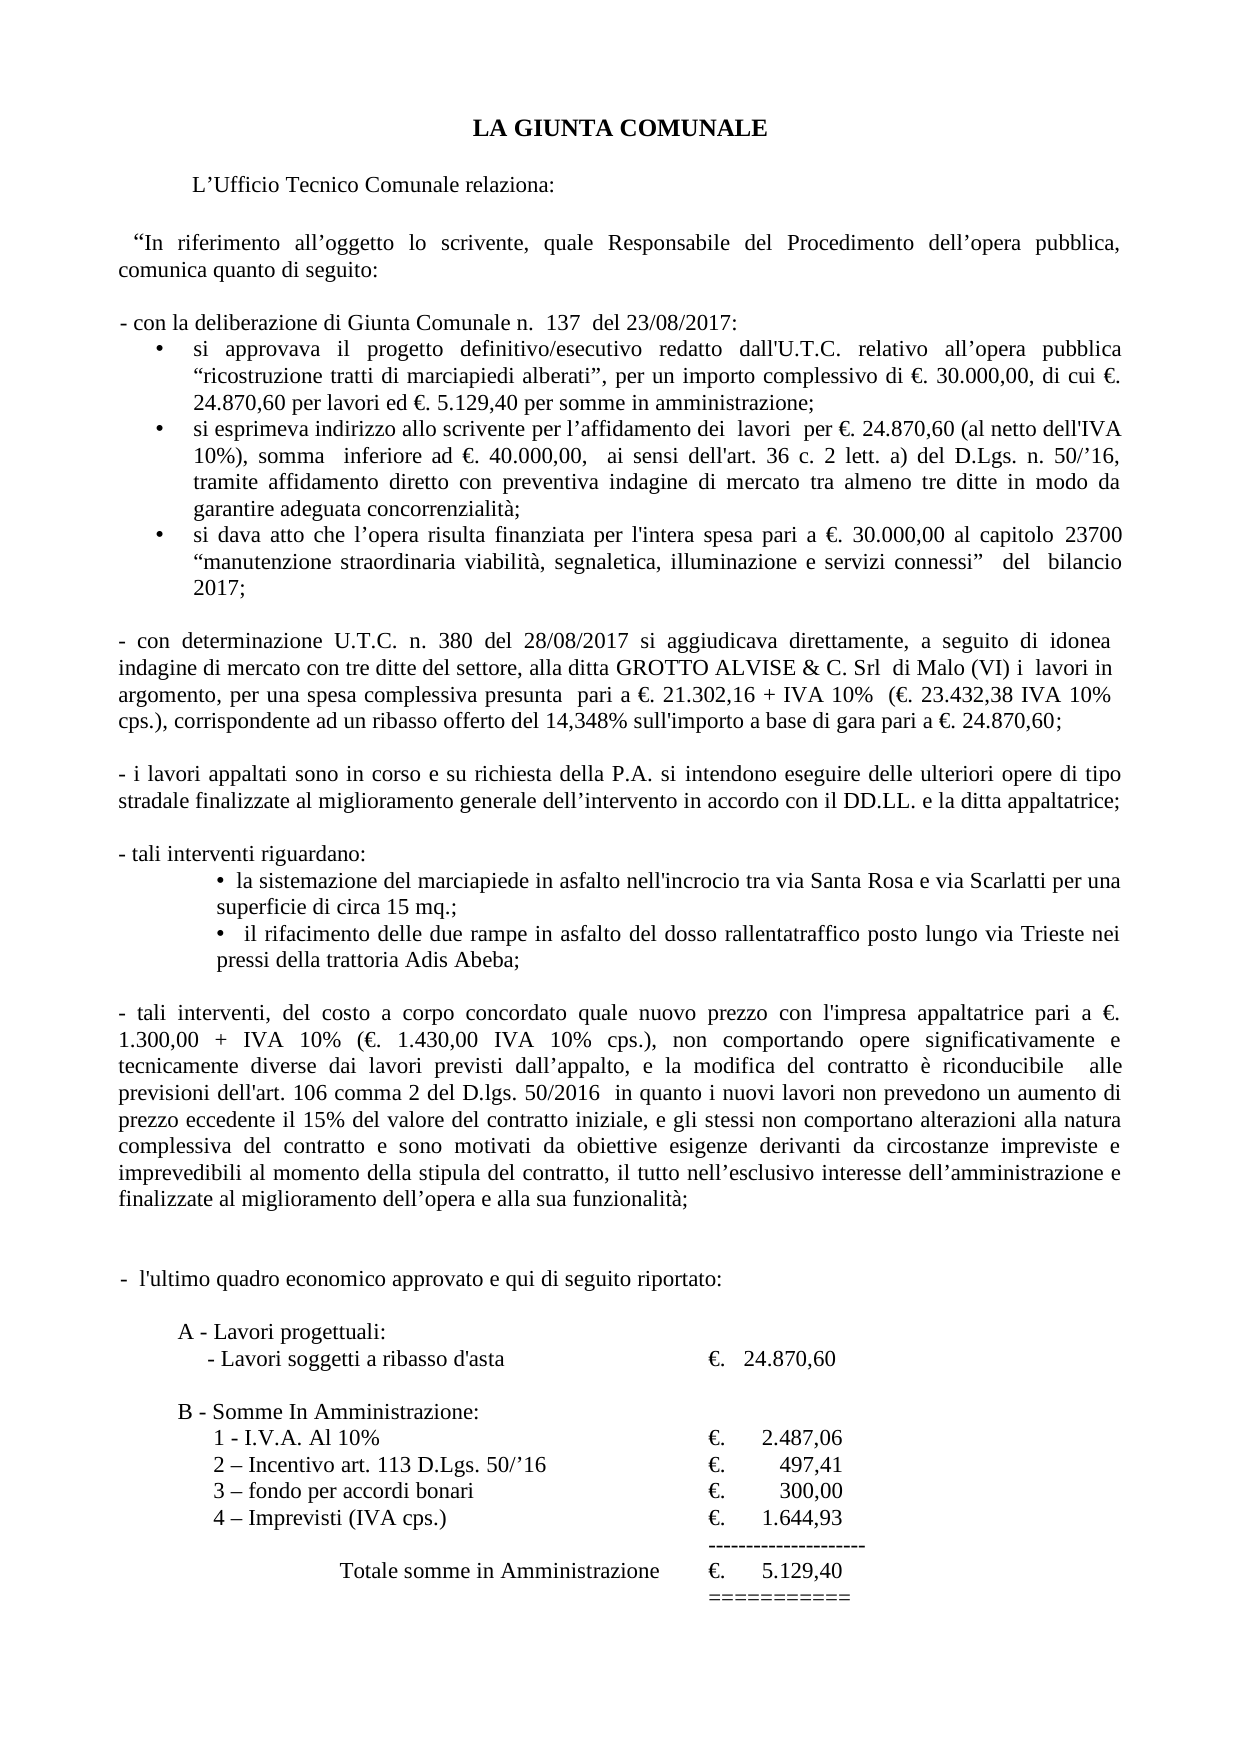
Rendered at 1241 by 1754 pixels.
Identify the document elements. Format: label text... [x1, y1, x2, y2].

text 1 - I.V.A. Al 10% €. 2.487,06 [177, 1424, 1122, 1451]
text Totale somme in Amministrazione €. 5.129,40 =========== [177, 1557, 1122, 1610]
text - con la deliberazione di Giunta Comunale n. 137 del 23/08/2017: [118, 309, 1122, 335]
text A - Lavori progettuali: [177, 1318, 1122, 1344]
text - i lavori appaltati sono in corso e su richiesta della P.A. si intendono eseguire delle ulteriori opere di tipo stradale finalizzate al miglioramento generale dell’intervento in accordo con il DD.LL. e la ditta appaltatrice; [118, 760, 1122, 813]
list il rifacimento delle due rampe in asfalto del dosso rallentatraffico posto lungo via Trieste nei pressi della trattoria Adis Abeba; [216, 919, 1122, 973]
text B - Somme In Amministrazione: [177, 1398, 1122, 1424]
text L’Ufficio Tecnico Comunale relaziona: [118, 171, 1122, 197]
text - con determinazione U.T.C. n. 380 del 28/08/2017 si aggiudicava direttamente, a seguito di idonea indagine di mercato con tre ditte del settore, alla ditta GROTTO ALVISE & C. Srl di Malo (VI) i lavori in argomento, per una spesa complessiva presunta pari a €. 21.302,16 + IVA 10% (€. 23.432,38 IVA 10% cps.), corrispondente ad un ribasso offerto del 14,348% sull'importo a base di gara pari a €. 24.870,60; [118, 627, 1113, 734]
title LA GIUNTA COMUNALE [118, 113, 1122, 142]
list si approvava il progetto definitivo/esecutivo redatto dall'U.T.C. relativo all’opera pubblica “ricostruzione tratti di marciapiedi alberati”, per un importo complessivo di €. 30.000,00, di cui €. 24.870,60 per lavori ed €. 5.129,40 per somme in amministrazione; [156, 335, 1122, 415]
text “In riferimento all’oggetto lo scrivente, quale Responsabile del Procedimento dell’opera pubblica, comunica quanto di seguito: [118, 226, 1122, 282]
list si dava atto che l’opera risulta finanziata per l'intera spesa pari a €. 30.000,00 al capitolo 23700 “manutenzione straordinaria viabilità, segnaletica, illuminazione e servizi connessi” del bilancio 2017; [156, 521, 1122, 601]
text - tali interventi riguardano: [118, 840, 1122, 866]
list la sistemazione del marciapiede in asfalto nell'incrocio tra via Santa Rosa e via Scarlatti per una superficie di circa 15 mq.; [216, 866, 1122, 919]
text - tali interventi, del costo a corpo concordato quale nuovo prezzo con l'impresa appaltatrice pari a €. 1.300,00 + IVA 10% (€. 1.430,00 IVA 10% cps.), non comportando opere significativamente e tecnicamente diverse dai lavori previsti dall’appalto, e la modifica del contratto è riconducibile alle previsioni dell'art. 106 comma 2 del D.lgs. 50/2016 in quanto i nuovi lavori non prevedono un aumento di prezzo eccedente il 15% del valore del contratto iniziale, e gli stessi non comportano alterazioni alla natura complessiva del contratto e sono motivati da obiettive esigenze derivanti da circostanze impreviste e imprevedibili al momento della stipula del contratto, il tutto nell’esclusivo interesse dell’amministrazione e finalizzate al miglioramento dell’opera e alla sua funzionalità; [118, 999, 1122, 1212]
text - Lavori soggetti a ribasso d'asta €. 24.870,60 [177, 1344, 1122, 1371]
text 2 – Incentivo art. 113 D.Lgs. 50/’16 €. 497,41 [177, 1451, 1122, 1477]
list si esprimeva indirizzo allo scrivente per l’affidamento dei lavori per €. 24.870,60 (al netto dell'IVA 10%), somma inferiore ad €. 40.000,00, ai sensi dell'art. 36 c. 2 lett. a) del D.Lgs. n. 50/’16, tramite affidamento diretto con preventiva indagine di mercato tra almeno tre ditte in modo da garantire adeguata concorrenzialità; [156, 415, 1122, 521]
text --------------------- [177, 1531, 1122, 1557]
text 3 – fondo per accordi bonari €. 300,00 [177, 1477, 1122, 1504]
text - l'ultimo quadro economico approvato e qui di seguito riportato: [120, 1265, 1122, 1291]
text 4 – Imprevisti (IVA cps.) €. 1.644,93 [177, 1504, 1122, 1531]
